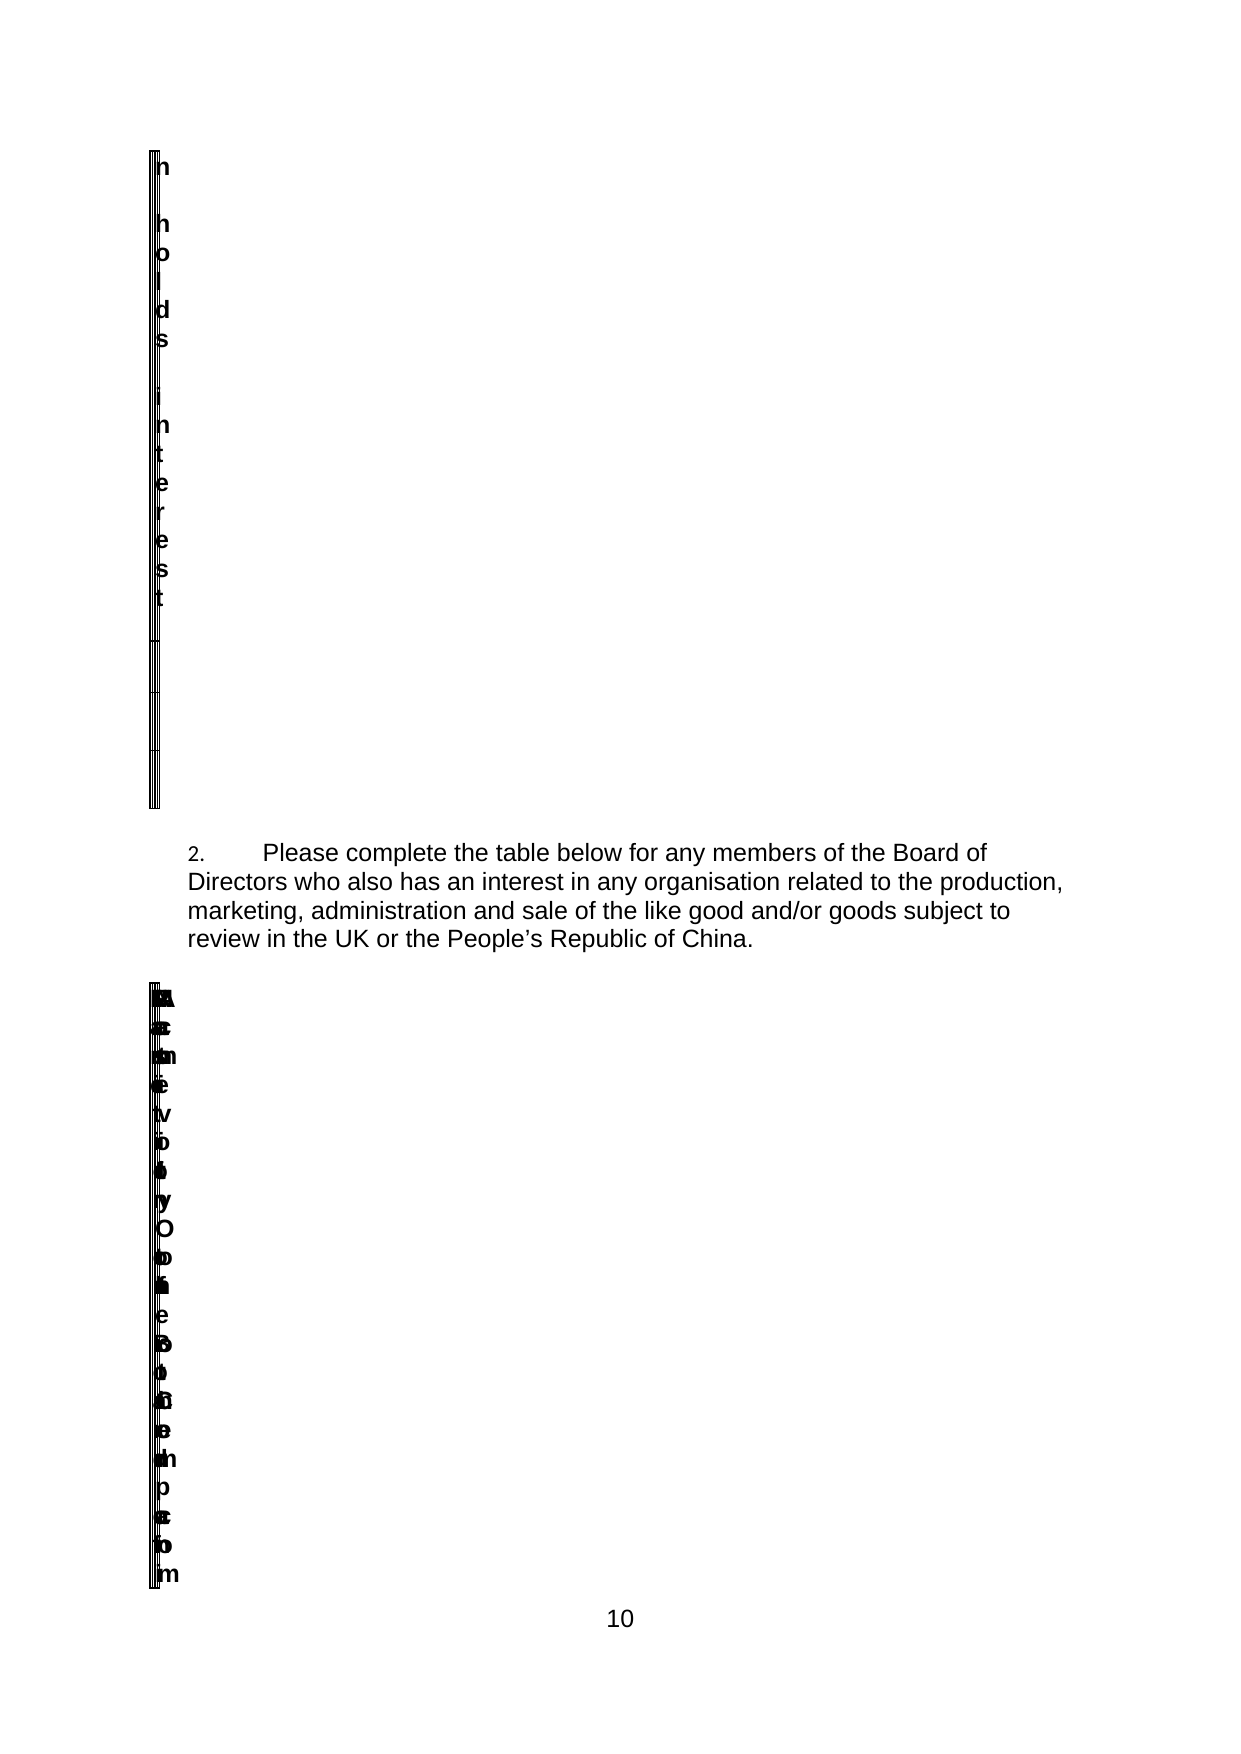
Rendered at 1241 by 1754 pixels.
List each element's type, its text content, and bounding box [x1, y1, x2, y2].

list Please complete the table below for any members of the Board of Directors who also has an interest in any organisation related to the production, marketing, administration and sale of the like good and/or goods subject to review in the UK or the People’s Republic of China. [187, 838, 1090, 953]
